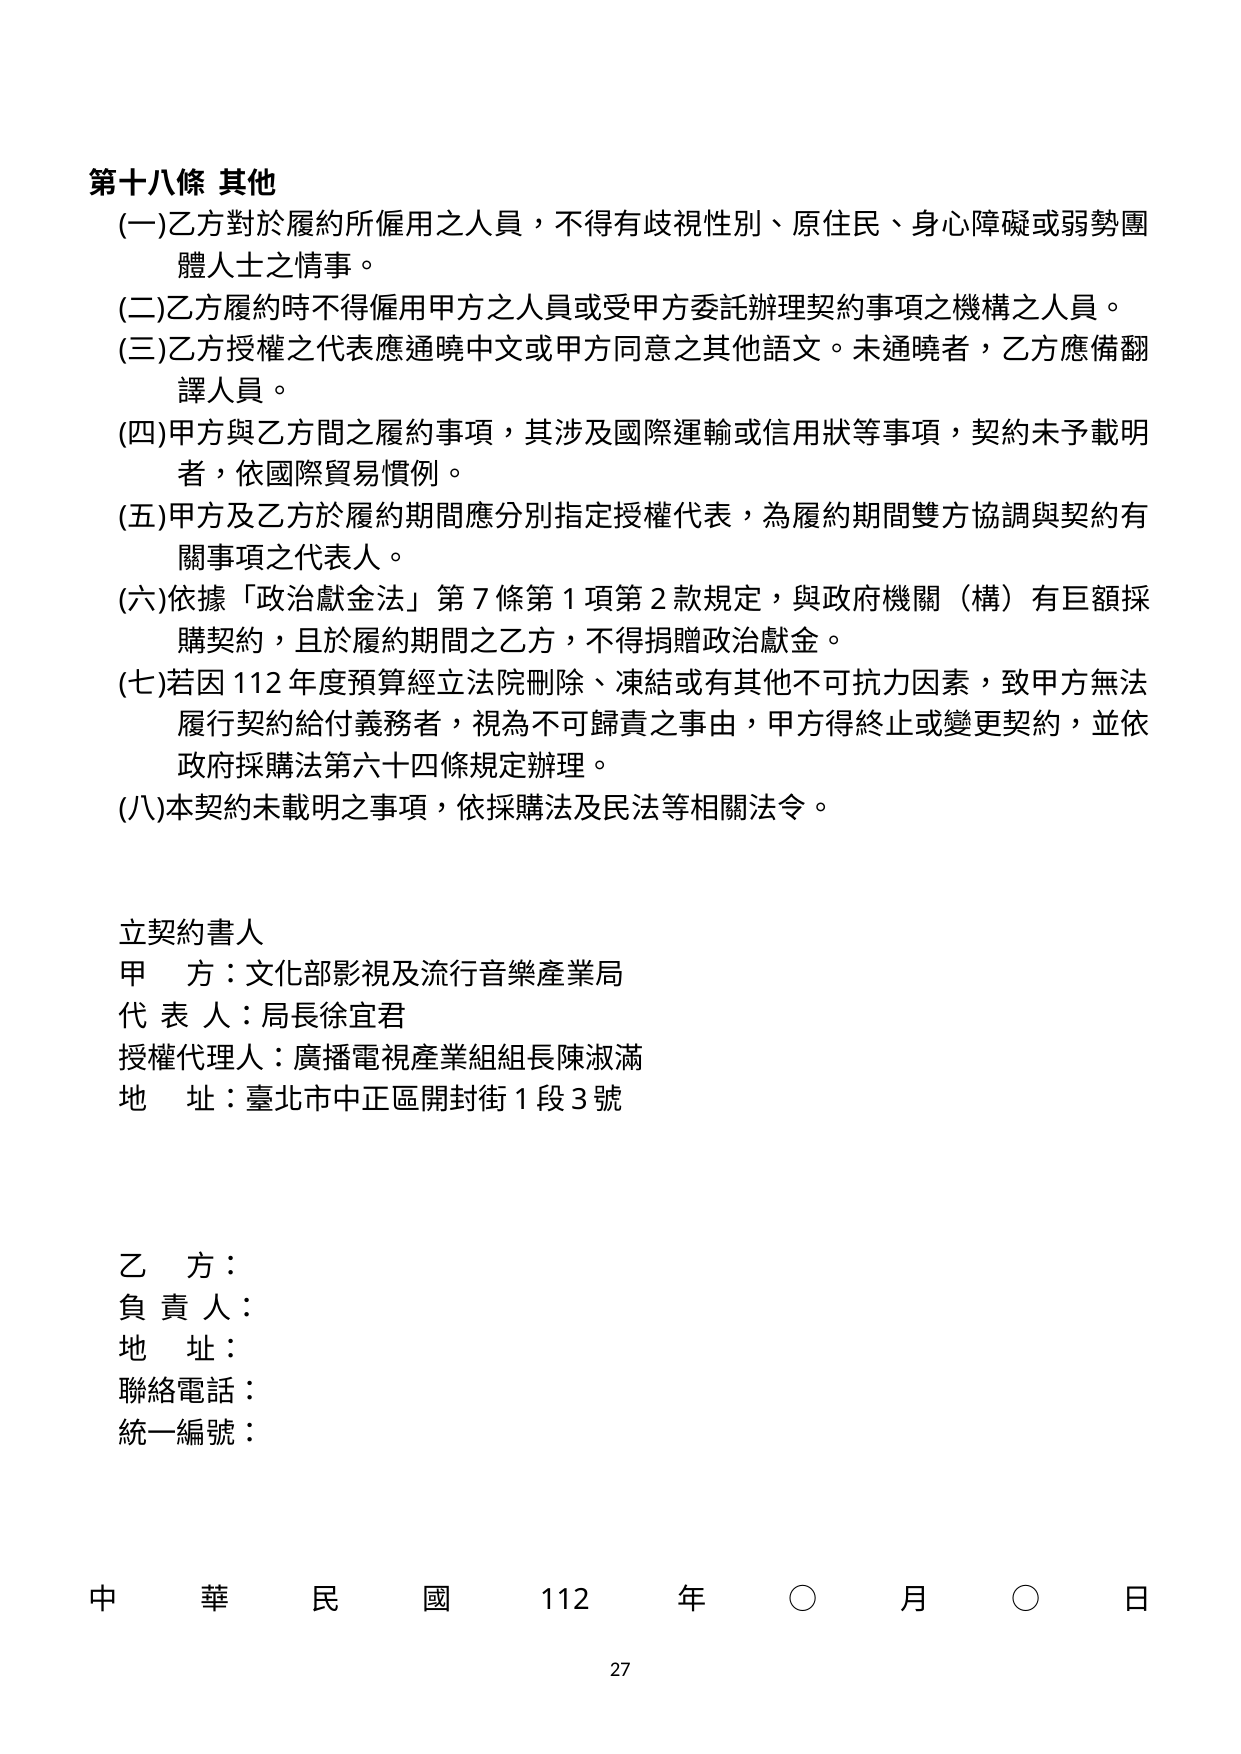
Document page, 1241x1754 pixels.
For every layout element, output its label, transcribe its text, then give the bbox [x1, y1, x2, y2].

text 地 址： [118, 1326, 1152, 1368]
text 乙 方： [118, 1243, 1152, 1285]
text (五)甲方及乙方於履約期間應分別指定授權代表，為履約期間雙方協調與契約有關事項之代表人。 [118, 493, 1152, 576]
text 地 址：臺北市中正區開封街1段3號 [118, 1076, 1152, 1118]
text 第十八條 其他 [89, 160, 1152, 201]
text 代 表 人：局長徐宜君 [118, 993, 1152, 1035]
text (六)依據「政治獻金法」第7條第1項第2款規定，與政府機關（構）有巨額採購契約，且於履約期間之乙方，不得捐贈政治獻金。 [118, 576, 1152, 660]
text 中華民國112年○月○日 [89, 1576, 1152, 1618]
text (七)若因112年度預算經立法院刪除、凍結或有其他不可抗力因素，致甲方無法履行契約給付義務者，視為不可歸責之事由，甲方得終止或變更契約，並依政府採購法第六十四條規定辦理。 [118, 660, 1152, 785]
text 授權代理人：廣播電視產業組組長陳淑滿 [118, 1035, 1152, 1076]
text 統一編號： [118, 1410, 1152, 1451]
text (一)乙方對於履約所僱用之人員，不得有歧視性別、原住民、身心障礙或弱勢團體人士之情事。 [118, 201, 1152, 285]
text 立契約書人 [118, 910, 1152, 951]
text (三)乙方授權之代表應通曉中文或甲方同意之其他語文。未通曉者，乙方應備翻譯人員。 [118, 326, 1152, 410]
text (八)本契約未載明之事項，依採購法及民法等相關法令。 [118, 785, 1152, 826]
text 甲 方：文化部影視及流行音樂產業局 [118, 951, 1152, 993]
text 聯絡電話： [118, 1368, 1152, 1410]
text 負 責 人： [118, 1285, 1152, 1326]
text (四)甲方與乙方間之履約事項，其涉及國際運輸或信用狀等事項，契約未予載明者，依國際貿易慣例。 [118, 410, 1152, 493]
text (二)乙方履約時不得僱用甲方之人員或受甲方委託辦理契約事項之機構之人員。 [118, 285, 1152, 326]
